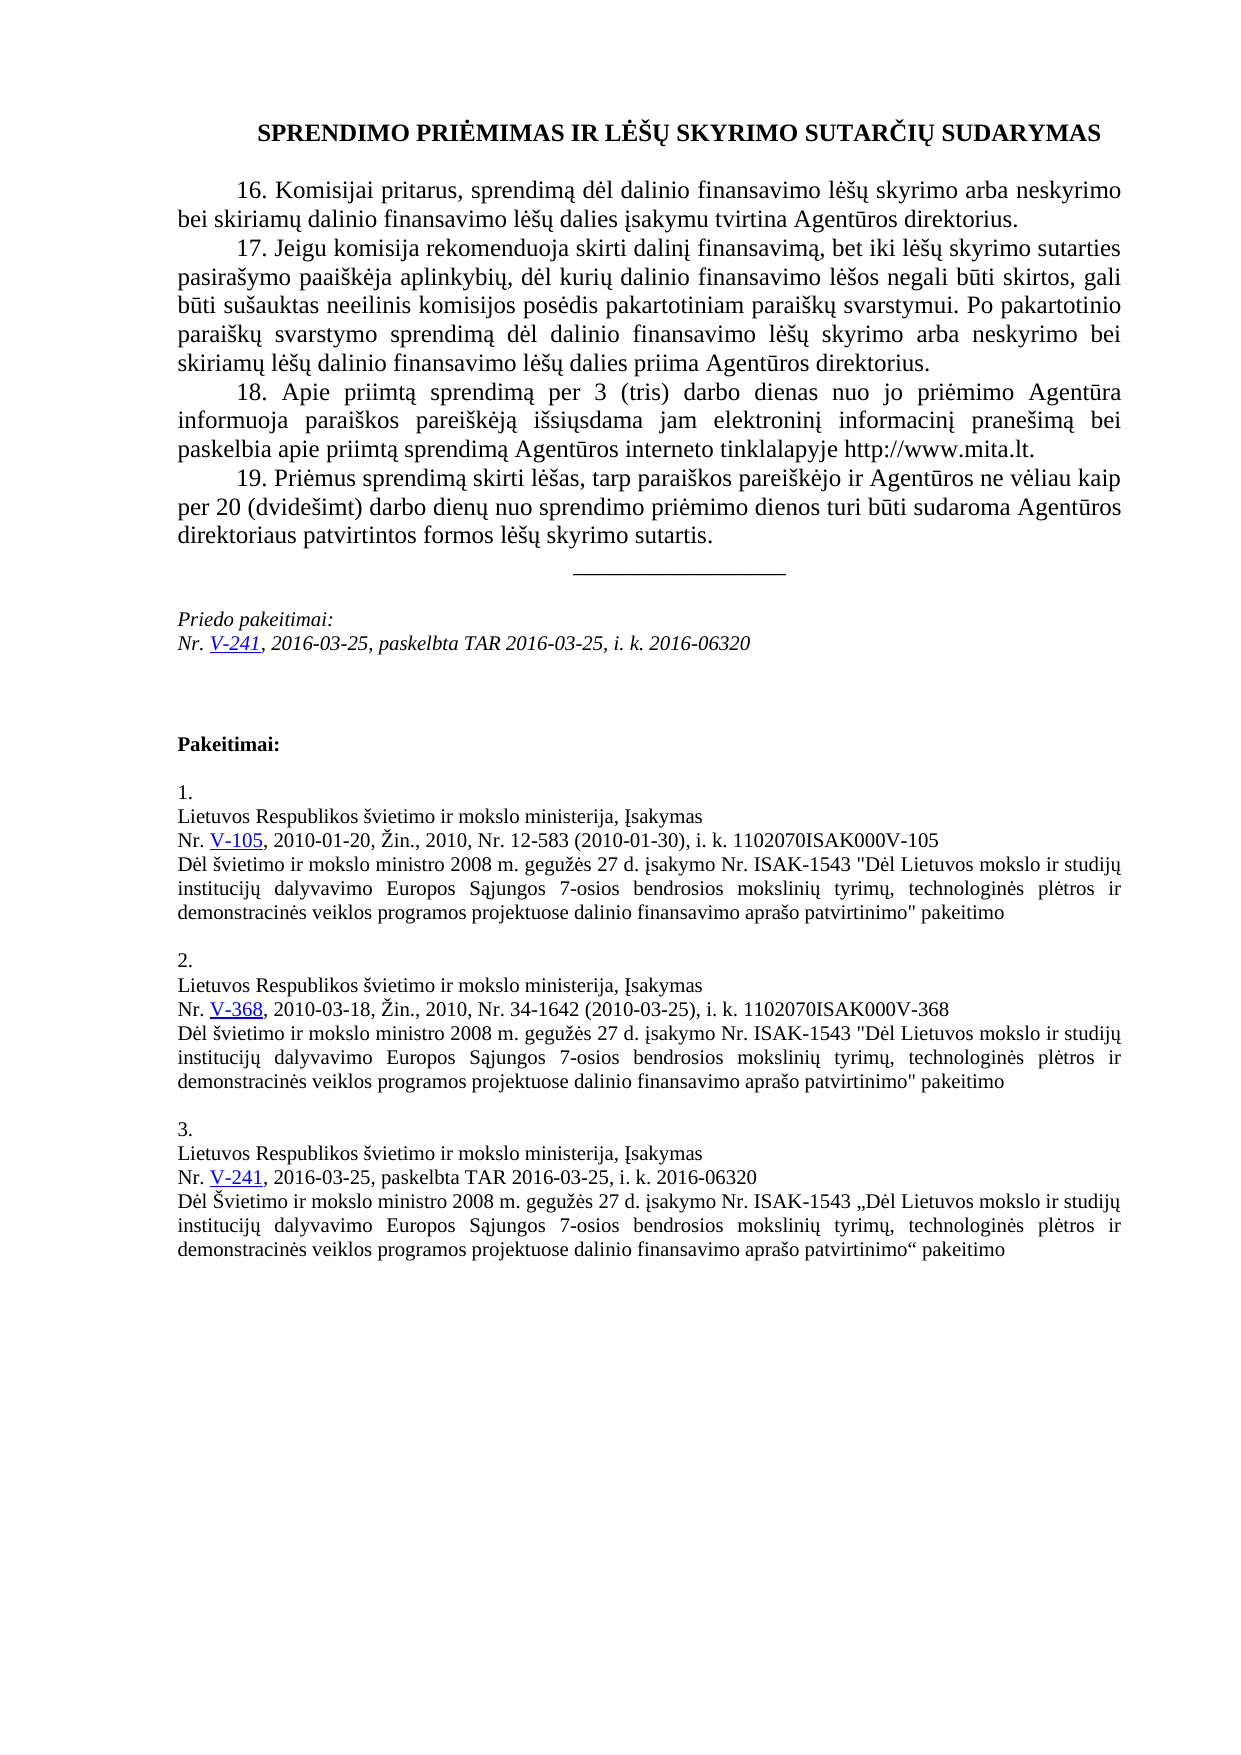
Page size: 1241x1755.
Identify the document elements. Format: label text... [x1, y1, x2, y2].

text _________________ [177, 549, 1122, 578]
text Dėl švietimo ir mokslo ministro 2008 m. gegužės 27 d. įsakymo Nr. ISAK-1543 "Dėl Lietuvos mokslo ir studijų institucijų dalyvavimo Europos Sąjungos 7-osios bendrosios mokslinių tyrimų, technologinės plėtros ir demonstracinės veiklos programos projektuose dalinio finansavimo aprašo patvirtinimo" pakeitimo [177, 1021, 1122, 1093]
text Lietuvos Respublikos švietimo ir mokslo ministerija, Įsakymas [177, 972, 1122, 997]
text Nr. V-105, 2010-01-20, Žin., 2010, Nr. 12-583 (2010-01-30), i. k. 1102070ISAK000V-105 [177, 828, 1122, 852]
text 2. [177, 948, 1122, 972]
text Nr. V-368, 2010-03-18, Žin., 2010, Nr. 34-1642 (2010-03-25), i. k. 1102070ISAK000V-368 [177, 997, 1122, 1021]
text Nr. V-241, 2016-03-25, paskelbta TAR 2016-03-25, i. k. 2016-06320 [177, 1165, 1122, 1189]
text Priedo pakeitimai: [177, 607, 1122, 631]
text 16. Komisijai pritarus, sprendimą dėl dalinio finansavimo lėšų skyrimo arba neskyrimo bei skiriamų dalinio finansavimo lėšų dalies įsakymu tvirtina Agentūros direktorius. [177, 176, 1122, 233]
text SPRENDIMO PRIĖMIMAS IR LĖŠŲ SKYRIMO SUTARČIŲ SUDARYMAS [177, 118, 1122, 147]
text 17. Jeigu komisija rekomenduoja skirti dalinį finansavimą, bet iki lėšų skyrimo sutarties pasirašymo paaiškėja aplinkybių, dėl kurių dalinio finansavimo lėšos negali būti skirtos, gali būti sušauktas neeilinis komisijos posėdis pakartotiniam paraiškų svarstymui. Po pakartotinio paraiškų svarstymo sprendimą dėl dalinio finansavimo lėšų skyrimo arba neskyrimo bei skiriamų lėšų dalinio finansavimo lėšų dalies priima Agentūros direktorius. [177, 233, 1122, 377]
text 18. Apie priimtą sprendimą per 3 (tris) darbo dienas nuo jo priėmimo Agentūra informuoja paraiškos pareiškėją išsiųsdama jam elektroninį informacinį pranešimą bei paskelbia apie priimtą sprendimą Agentūros interneto tinklalapyje http://www.mita.lt. [177, 377, 1122, 463]
text Dėl Švietimo ir mokslo ministro 2008 m. gegužės 27 d. įsakymo Nr. ISAK-1543 „Dėl Lietuvos mokslo ir studijų institucijų dalyvavimo Europos Sąjungos 7-osios bendrosios mokslinių tyrimų, technologinės plėtros ir demonstracinės veiklos programos projektuose dalinio finansavimo aprašo patvirtinimo“ pakeitimo [177, 1189, 1122, 1261]
text 19. Priėmus sprendimą skirti lėšas, tarp paraiškos pareiškėjo ir Agentūros ne vėliau kaip per 20 (dvidešimt) darbo dienų nuo sprendimo priėmimo dienos turi būti sudaroma Agentūros direktoriaus patvirtintos formos lėšų skyrimo sutartis. [177, 463, 1122, 549]
text Pakeitimai: [177, 732, 1122, 756]
text Lietuvos Respublikos švietimo ir mokslo ministerija, Įsakymas [177, 1141, 1122, 1165]
text Lietuvos Respublikos švietimo ir mokslo ministerija, Įsakymas [177, 804, 1122, 828]
text 1. [177, 780, 1122, 804]
text Nr. V-241, 2016-03-25, paskelbta TAR 2016-03-25, i. k. 2016-06320 [177, 631, 1122, 655]
text 3. [177, 1117, 1122, 1141]
text Dėl švietimo ir mokslo ministro 2008 m. gegužės 27 d. įsakymo Nr. ISAK-1543 "Dėl Lietuvos mokslo ir studijų institucijų dalyvavimo Europos Sąjungos 7-osios bendrosios mokslinių tyrimų, technologinės plėtros ir demonstracinės veiklos programos projektuose dalinio finansavimo aprašo patvirtinimo" pakeitimo [177, 852, 1122, 924]
